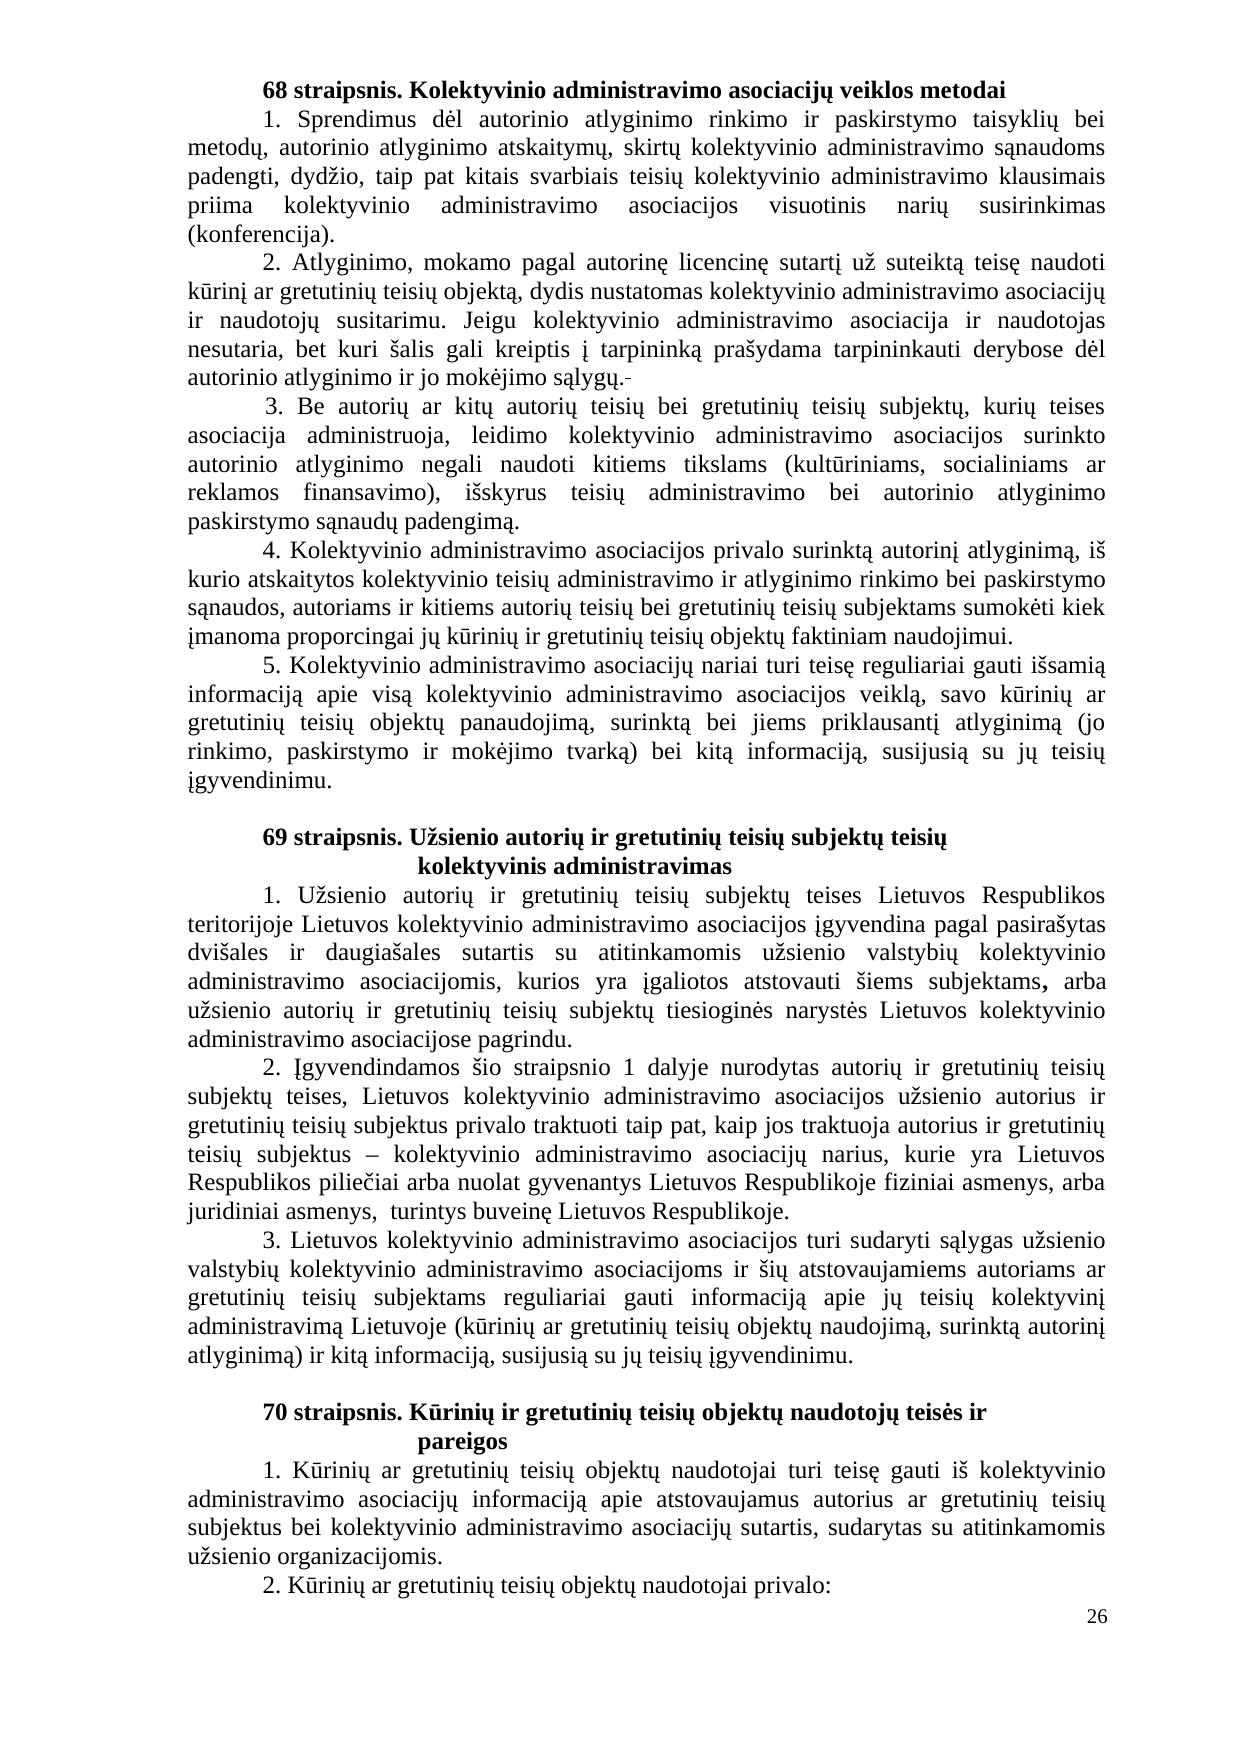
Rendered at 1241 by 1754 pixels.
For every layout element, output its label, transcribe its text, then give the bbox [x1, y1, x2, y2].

text 1. Sprendimus dėl autorinio atlyginimo rinkimo ir paskirstymo taisyklių bei metodų, autorinio atlyginimo atskaitymų, skirtų kolektyvinio administravimo sąnaudoms padengti, dydžio, taip pat kitais svarbiais teisių kolektyvinio administravimo klausimais priima kolektyvinio administravimo asociacijos visuotinis narių susirinkimas (konferencija). [187, 104, 1106, 247]
text 1. Užsienio autorių ir gretutinių teisių subjektų teises Lietuvos Respublikos teritorijoje Lietuvos kolektyvinio administravimo asociacijos įgyvendina pagal pasirašytas dvišales ir daugiašales sutartis su atitinkamomis užsienio valstybių kolektyvinio administravimo asociacijomis, kurios yra įgaliotos atstovauti šiems subjektams, arba užsienio autorių ir gretutinių teisių subjektų tiesioginės narystės Lietuvos kolektyvinio administravimo asociacijose pagrindu. [187, 880, 1107, 1052]
text pareigos [417, 1426, 1107, 1455]
text 69 straipsnis. Užsienio autorių ir gretutinių teisių subjektų teisių [262, 822, 1107, 851]
text 70 straipsnis. Kūrinių ir gretutinių teisių objektų naudotojų teisės ir [262, 1397, 1107, 1426]
text 68 straipsnis. Kolektyvinio administravimo asociacijų veiklos metodai [187, 75, 1106, 104]
text kolektyvinis administravimas [417, 851, 1107, 880]
text 3. Lietuvos kolektyvinio administravimo asociacijos turi sudaryti sąlygas užsienio valstybių kolektyvinio administravimo asociacijoms ir šių atstovaujamiems autoriams ar gretutinių teisių subjektams reguliariai gauti informaciją apie jų teisių kolektyvinį administravimą Lietuvoje (kūrinių ar gretutinių teisių objektų naudojimą, surinktą autorinį atlyginimą) ir kitą informaciją, susijusią su jų teisių įgyvendinimu. [187, 1225, 1106, 1369]
text 5. Kolektyvinio administravimo asociacijų nariai turi teisę reguliariai gauti išsamią informaciją apie visą kolektyvinio administravimo asociacijos veiklą, savo kūrinių ar gretutinių teisių objektų panaudojimą, surinktą bei jiems priklausantį atlyginimą (jo rinkimo, paskirstymo ir mokėjimo tvarką) bei kitą informaciją, susijusią su jų teisių įgyvendinimu. [187, 650, 1107, 794]
text 2. Kūrinių ar gretutinių teisių objektų naudotojai privalo: [187, 1570, 1107, 1599]
text 3. Be autorių ar kitų autorių teisių bei gretutinių teisių subjektų, kurių teises asociacija administruoja, leidimo kolektyvinio administravimo asociacijos surinkto autorinio atlyginimo negali naudoti kitiems tikslams (kultūriniams, socialiniams ar reklamos finansavimo), išskyrus teisių administravimo bei autorinio atlyginimo paskirstymo sąnaudų padengimą. [187, 391, 1106, 535]
text 2. Įgyvendindamos šio straipsnio 1 dalyje nurodytas autorių ir gretutinių teisių subjektų teises, Lietuvos kolektyvinio administravimo asociacijos užsienio autorius ir gretutinių teisių subjektus privalo traktuoti taip pat, kaip jos traktuoja autorius ir gretutinių teisių subjektus – kolektyvinio administravimo asociacijų narius, kurie yra Lietuvos Respublikos piliečiai arba nuolat gyvenantys Lietuvos Respublikoje fiziniai asmenys, arba juridiniai asmenys, turintys buveinę Lietuvos Respublikoje. [187, 1052, 1106, 1225]
text 4. Kolektyvinio administravimo asociacijos privalo surinktą autorinį atlyginimą, iš kurio atskaitytos kolektyvinio teisių administravimo ir atlyginimo rinkimo bei paskirstymo sąnaudos, autoriams ir kitiems autorių teisių bei gretutinių teisių subjektams sumokėti kiek įmanoma proporcingai jų kūrinių ir gretutinių teisių objektų faktiniam naudojimui. [187, 535, 1107, 650]
text 2. Atlyginimo, mokamo pagal autorinę licencinę sutartį už suteiktą teisę naudoti kūrinį ar gretutinių teisių objektą, dydis nustatomas kolektyvinio administravimo asociacijų ir naudotojų susitarimu. Jeigu kolektyvinio administravimo asociacija ir naudotojas nesutaria, bet kuri šalis gali kreiptis į tarpininką prašydama tarpininkauti derybose dėl autorinio atlyginimo ir jo mokėjimo sąlygų. [187, 247, 1106, 391]
text 1. Kūrinių ar gretutinių teisių objektų naudotojai turi teisę gauti iš kolektyvinio administravimo asociacijų informaciją apie atstovaujamus autorius ar gretutinių teisių subjektus bei kolektyvinio administravimo asociacijų sutartis, sudarytas su atitinkamomis užsienio organizacijomis. [187, 1455, 1107, 1570]
